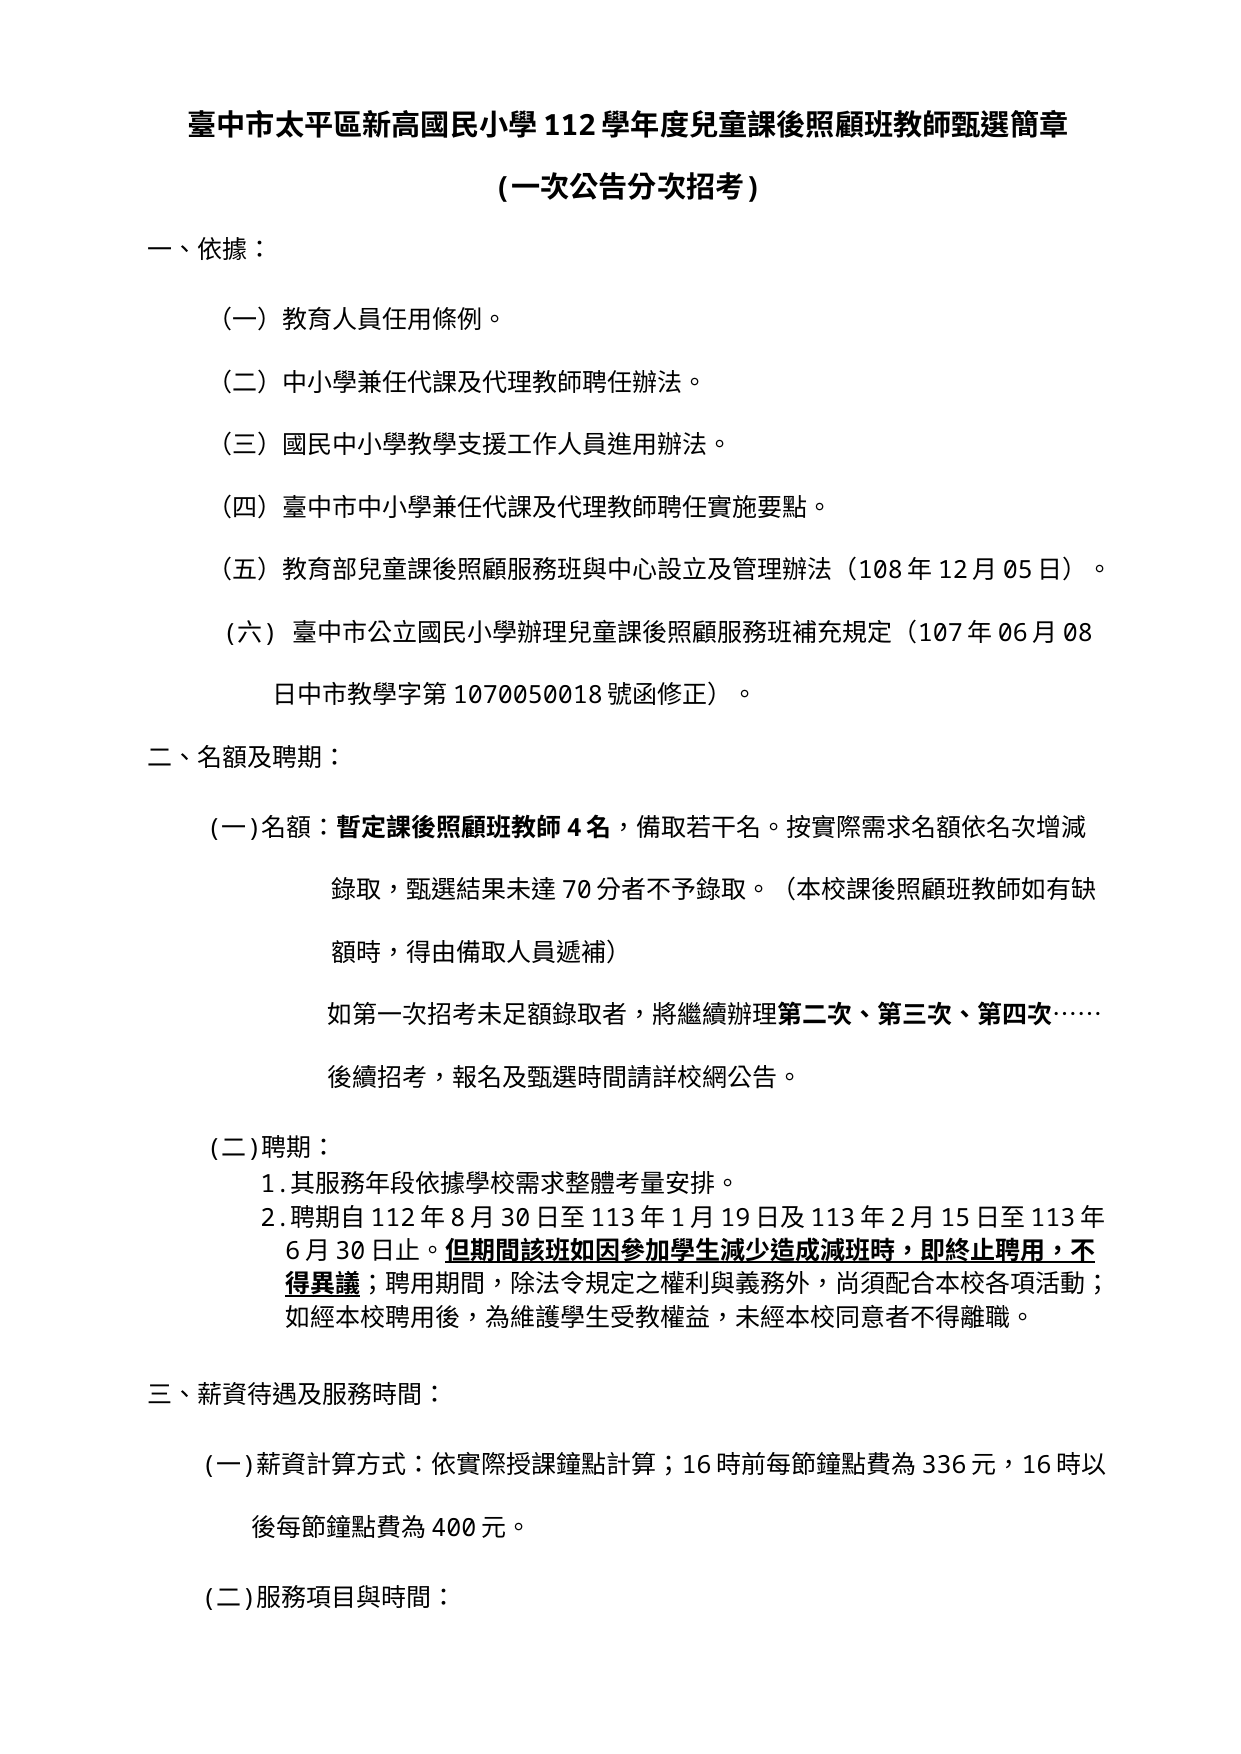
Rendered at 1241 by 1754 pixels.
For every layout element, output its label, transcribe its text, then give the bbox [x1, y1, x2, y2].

text （二）中小學兼任代課及代理教師聘任辦法。 [148, 338, 1107, 401]
text 三、薪資待遇及服務時間： [147, 1351, 1107, 1414]
text 2.聘期自112年8月30日至113年1月19日及113年2月15日至113年6月30日止。但期間該班如因參加學生減少造成減班時，即終止聘用，不得異議；聘用期間，除法令規定之權利與義務外，尚須配合本校各項活動；如經本校聘用後，為維護學生受教權益，未經本校同意者不得離職。 [260, 1199, 1107, 1333]
text (六) 臺中市公立國民小學辦理兒童課後照顧服務班補充規定（107年06月08日中市教學字第1070050018號函修正）。 [148, 588, 1107, 713]
text (二)服務項目與時間： [201, 1554, 1107, 1616]
text 一、依據： [148, 206, 1107, 268]
text (一)名額：暫定課後照顧班教師4名，備取若干名。按實際需求名額依名次增減錄取，甄選結果未達70分者不予錄取。（本校課後照顧班教師如有缺額時，得由備取人員遞補） [207, 783, 1107, 971]
text 1.其服務年段依據學校需求整體考量安排。 [148, 1166, 1107, 1199]
text 如第一次招考未足額錄取者，將繼續辦理第二次、第三次、第四次……後續招考，報名及甄選時間請詳校網公告。 [328, 971, 1107, 1096]
text (一)薪資計算方式：依實際授課鐘點計算；16時前每節鐘點費為336元，16時以後每節鐘點費為400元。 [201, 1421, 1107, 1546]
text （三）國民中小學教學支援工作人員進用辦法。 [148, 401, 1107, 463]
text （五）教育部兒童課後照顧服務班與中心設立及管理辦法（108年12月05日）。 [148, 526, 1107, 588]
text （四）臺中市中小學兼任代課及代理教師聘任實施要點。 [148, 463, 1107, 526]
text (二)聘期： [207, 1103, 1107, 1166]
text （一）教育人員任用條例。 [148, 276, 1107, 338]
text (一次公告分次招考) [148, 143, 1107, 206]
text 二、名額及聘期： [147, 713, 1107, 776]
text 臺中市太平區新高國民小學112學年度兒童課後照顧班教師甄選簡章 [148, 81, 1107, 143]
